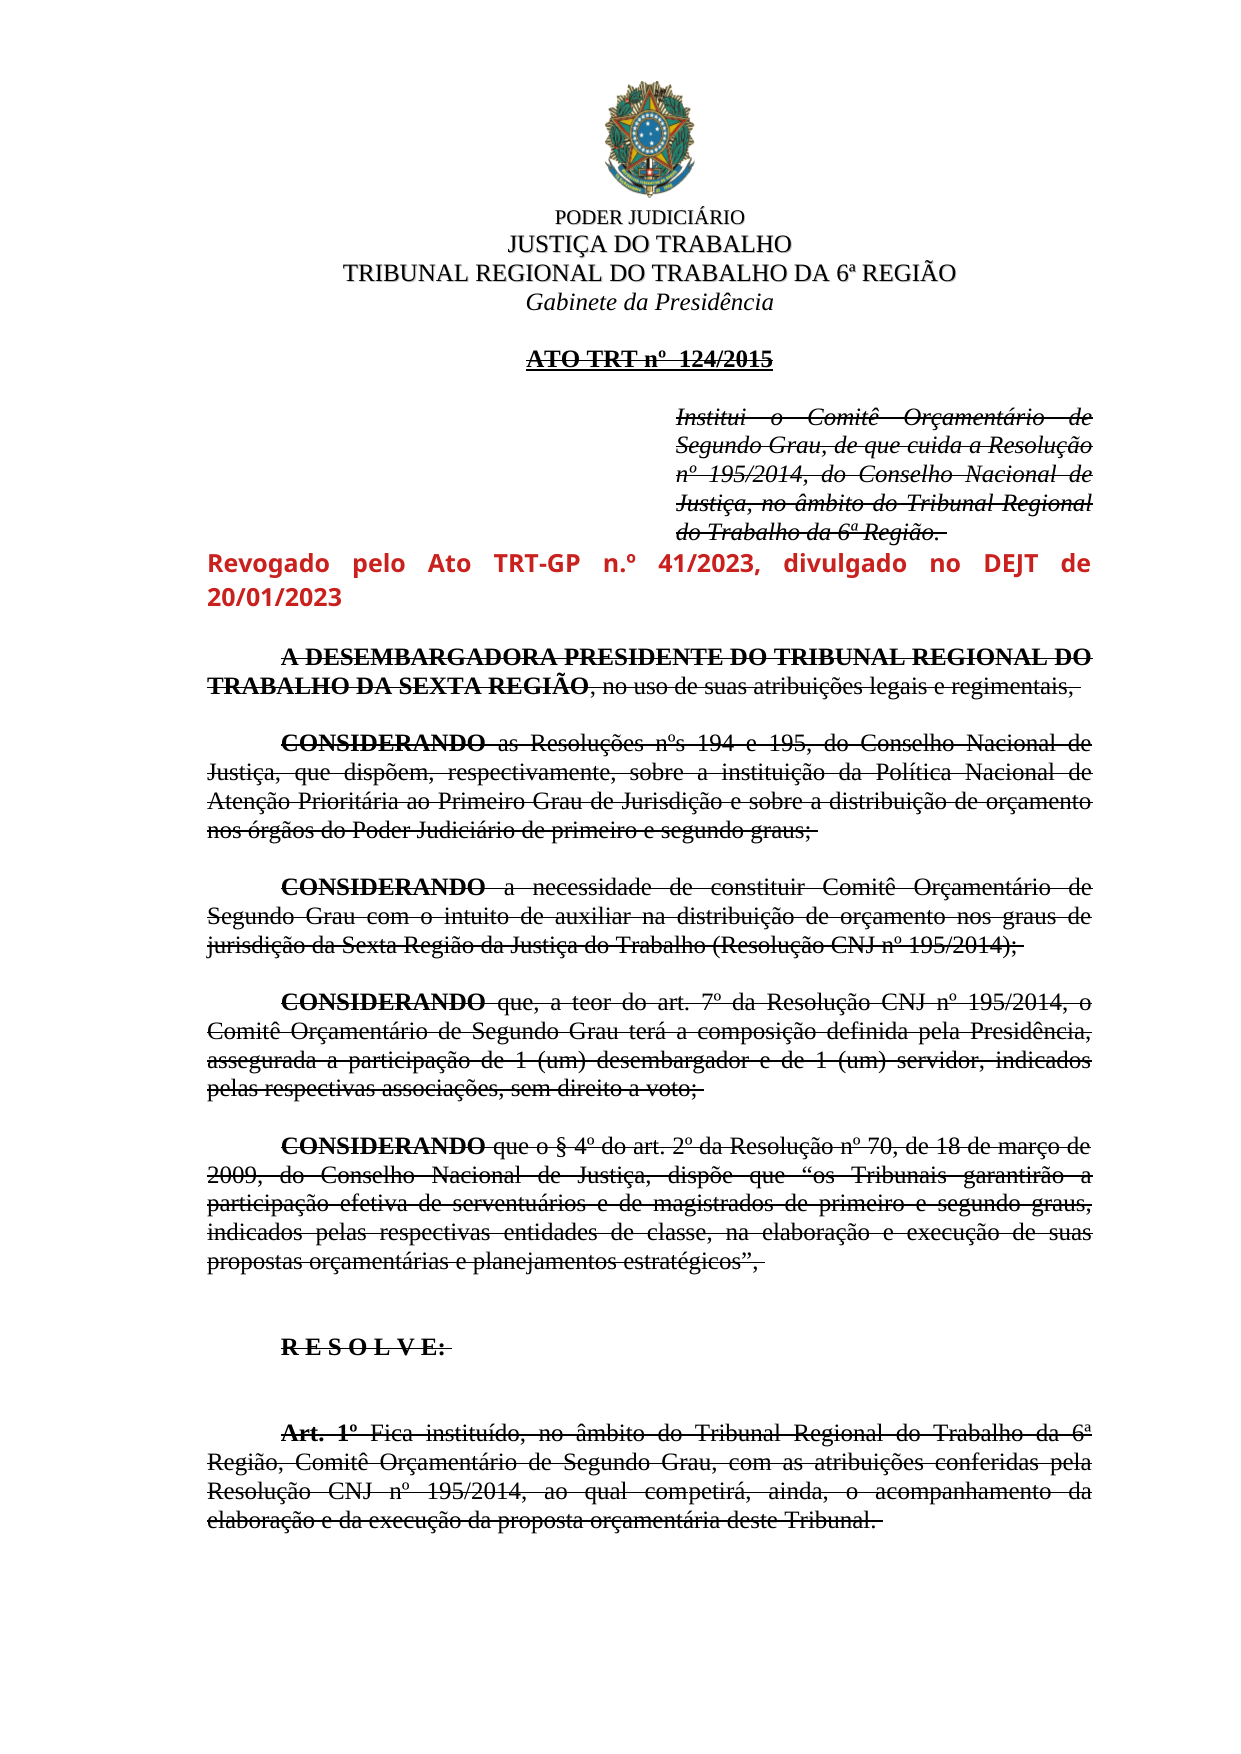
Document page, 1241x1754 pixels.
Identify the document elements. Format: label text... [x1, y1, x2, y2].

text CONSIDERANDO que, a teor do art. 7º da Resolução CNJ nº 195/2014, o Comitê Orçamen­tário de Segundo Grau terá a composição definida pela Presidência, assegurada a participação de 1 (um) desembargador e de 1 (um) servidor, indicados pelas respectivas associações, sem direito a voto; [207, 1062, 1092, 1102]
text Art. 1º Fica instituído, no âmbito do Tribunal Regional do Trabalho da 6ª Região, Comitê Orça­mentário de Segundo Grau, com as atribuições conferidas pela Resolução CNJ nº 195/2014, ao qual com­petirá, ainda, o acompanhamento da elaboração e da execução da proposta orçamentária deste Tribunal. [207, 1464, 1092, 1492]
text Art. 1º Fica instituído, no âmbito do Tribunal Regional do Trabalho da 6ª Região, Comitê Orça­mentário de Segundo Grau, com as atribuições conferidas pela Resolução CNJ nº 195/2014, ao qual com­petirá, ainda, o acompanhamento da elaboração e da execução da proposta orçamentária deste Tribunal. [207, 1493, 1092, 1533]
text Institui o Comitê Orçamentário de Segundo Grau, de que cuida a Resolução nº 195/2014, do Conselho Nacional de Justiça, no âmbito do Tribunal Regional do Trabalho da 6ª Região. [676, 476, 1092, 503]
text R E S O L V E: [207, 1332, 1092, 1361]
text CONSIDERANDO que o § 4º do art. 2º da Resolução nº 70, de 18 de março de 2009, do Conselho Nacional de Justiça, dispõe que “os Tribunais garantirão a participação efetiva de serventu­ários e de magistrados de primeiro e segundo graus, indicados pelas respectivas entidades de classe, na elaboração e execução de suas propostas orçamentárias e planejamentos estratégicos”, [207, 1234, 1092, 1275]
text CONSIDERANDO que o § 4º do art. 2º da Resolução nº 70, de 18 de março de 2009, do Conselho Nacional de Justiça, dispõe que “os Tribunais garantirão a participação efetiva de serventu­ários e de magistrados de primeiro e segundo graus, indicados pelas respectivas entidades de classe, na elaboração e execução de suas propostas orçamentárias e planejamentos estratégicos”, [207, 1131, 1092, 1175]
text CONSIDERANDO a necessidade de constituir Comitê Orçamentário de Segundo Grau com o intuito de auxiliar na distribuição de orçamento nos graus de jurisdição da Sexta Região da Justiça do Trabalho (Resolução CNJ nº 195/2014); [207, 918, 1092, 958]
text CONSIDERANDO as Resoluções nºs 194 e 195, do Conselho Nacional de Justiça, que dispõem, respec­tivamente, sobre a instituição da Política Nacional de Atenção Prioritária ao Primeiro Grau de Jurisdição e sobre a distribuição de orçamento nos órgãos do Poder Judiciário de primeiro e segundo graus; [207, 774, 1092, 802]
text Revogado pelo Ato TRT-GP n.º 41/2023, divulgado no DEJT de 20/01/2023 [207, 545, 1092, 613]
text CONSIDERANDO que, a teor do art. 7º da Resolução CNJ nº 195/2014, o Comitê Orçamen­tário de Segundo Grau terá a composição definida pela Presidência, assegurada a participação de 1 (um) desembargador e de 1 (um) servidor, indicados pelas respectivas associações, sem direito a voto; [207, 987, 1092, 1032]
text Institui o Comitê Orçamentário de Segundo Grau, de que cuida a Resolução nº 195/2014, do Conselho Nacional de Justiça, no âmbito do Tribunal Regional do Trabalho da 6ª Região. [676, 419, 1092, 446]
text CONSIDERANDO as Resoluções nºs 194 e 195, do Conselho Nacional de Justiça, que dispõem, respec­tivamente, sobre a instituição da Política Nacional de Atenção Prioritária ao Primeiro Grau de Jurisdição e sobre a distribuição de orçamento nos órgãos do Poder Judiciário de primeiro e segundo graus; [207, 728, 1092, 773]
text Institui o Comitê Orçamentário de Segundo Grau, de que cuida a Resolução nº 195/2014, do Conselho Nacional de Justiça, no âmbito do Tribunal Regional do Trabalho da 6ª Região. [676, 447, 1092, 475]
text Institui o Comitê Orçamentário de Segundo Grau, de que cuida a Resolução nº 195/2014, do Conselho Nacional de Justiça, no âmbito do Tribunal Regional do Trabalho da 6ª Região. [676, 402, 1092, 417]
text CONSIDERANDO as Resoluções nºs 194 e 195, do Conselho Nacional de Justiça, que dispõem, respec­tivamente, sobre a instituição da Política Nacional de Atenção Prioritária ao Primeiro Grau de Jurisdição e sobre a distribuição de orçamento nos órgãos do Poder Judiciário de primeiro e segundo graus; [207, 803, 1092, 843]
text Art. 1º Fica instituído, no âmbito do Tribunal Regional do Trabalho da 6ª Região, Comitê Orça­mentário de Segundo Grau, com as atribuições conferidas pela Resolução CNJ nº 195/2014, ao qual com­petirá, ainda, o acompanhamento da elaboração e da execução da proposta orçamentária deste Tribunal. [207, 1418, 1092, 1463]
picture [604, 81, 695, 198]
text ATO TRT nº 124/2015 [207, 344, 1092, 373]
text A DESEMBARGADORA PRESIDENTE DO TRIBUNAL REGIONAL DO TRABALHO DA SEXTA REGIÃO, no uso de suas atribuições legais e regimentais, [207, 642, 1092, 700]
text CONSIDERANDO a necessidade de constituir Comitê Orçamentário de Segundo Grau com o intuito de auxiliar na distribuição de orçamento nos graus de jurisdição da Sexta Região da Justiça do Trabalho (Resolução CNJ nº 195/2014); [207, 872, 1092, 917]
text CONSIDERANDO que o § 4º do art. 2º da Resolução nº 70, de 18 de março de 2009, do Conselho Nacional de Justiça, dispõe que “os Tribunais garantirão a participação efetiva de serventu­ários e de magistrados de primeiro e segundo graus, indicados pelas respectivas entidades de classe, na elaboração e execução de suas propostas orçamentárias e planejamentos estratégicos”, [207, 1177, 1092, 1204]
text CONSIDERANDO que, a teor do art. 7º da Resolução CNJ nº 195/2014, o Comitê Orçamen­tário de Segundo Grau terá a composição definida pela Presidência, assegurada a participação de 1 (um) desembargador e de 1 (um) servidor, indicados pelas respectivas associações, sem direito a voto; [207, 1033, 1092, 1060]
text Institui o Comitê Orçamentário de Segundo Grau, de que cuida a Resolução nº 195/2014, do Conselho Nacional de Justiça, no âmbito do Tribunal Regional do Trabalho da 6ª Região. [676, 505, 1092, 545]
text CONSIDERANDO que o § 4º do art. 2º da Resolução nº 70, de 18 de março de 2009, do Conselho Nacional de Justiça, dispõe que “os Tribunais garantirão a participação efetiva de serventu­ários e de magistrados de primeiro e segundo graus, indicados pelas respectivas entidades de classe, na elaboração e execução de suas propostas orçamentárias e planejamentos estratégicos”, [207, 1206, 1092, 1233]
